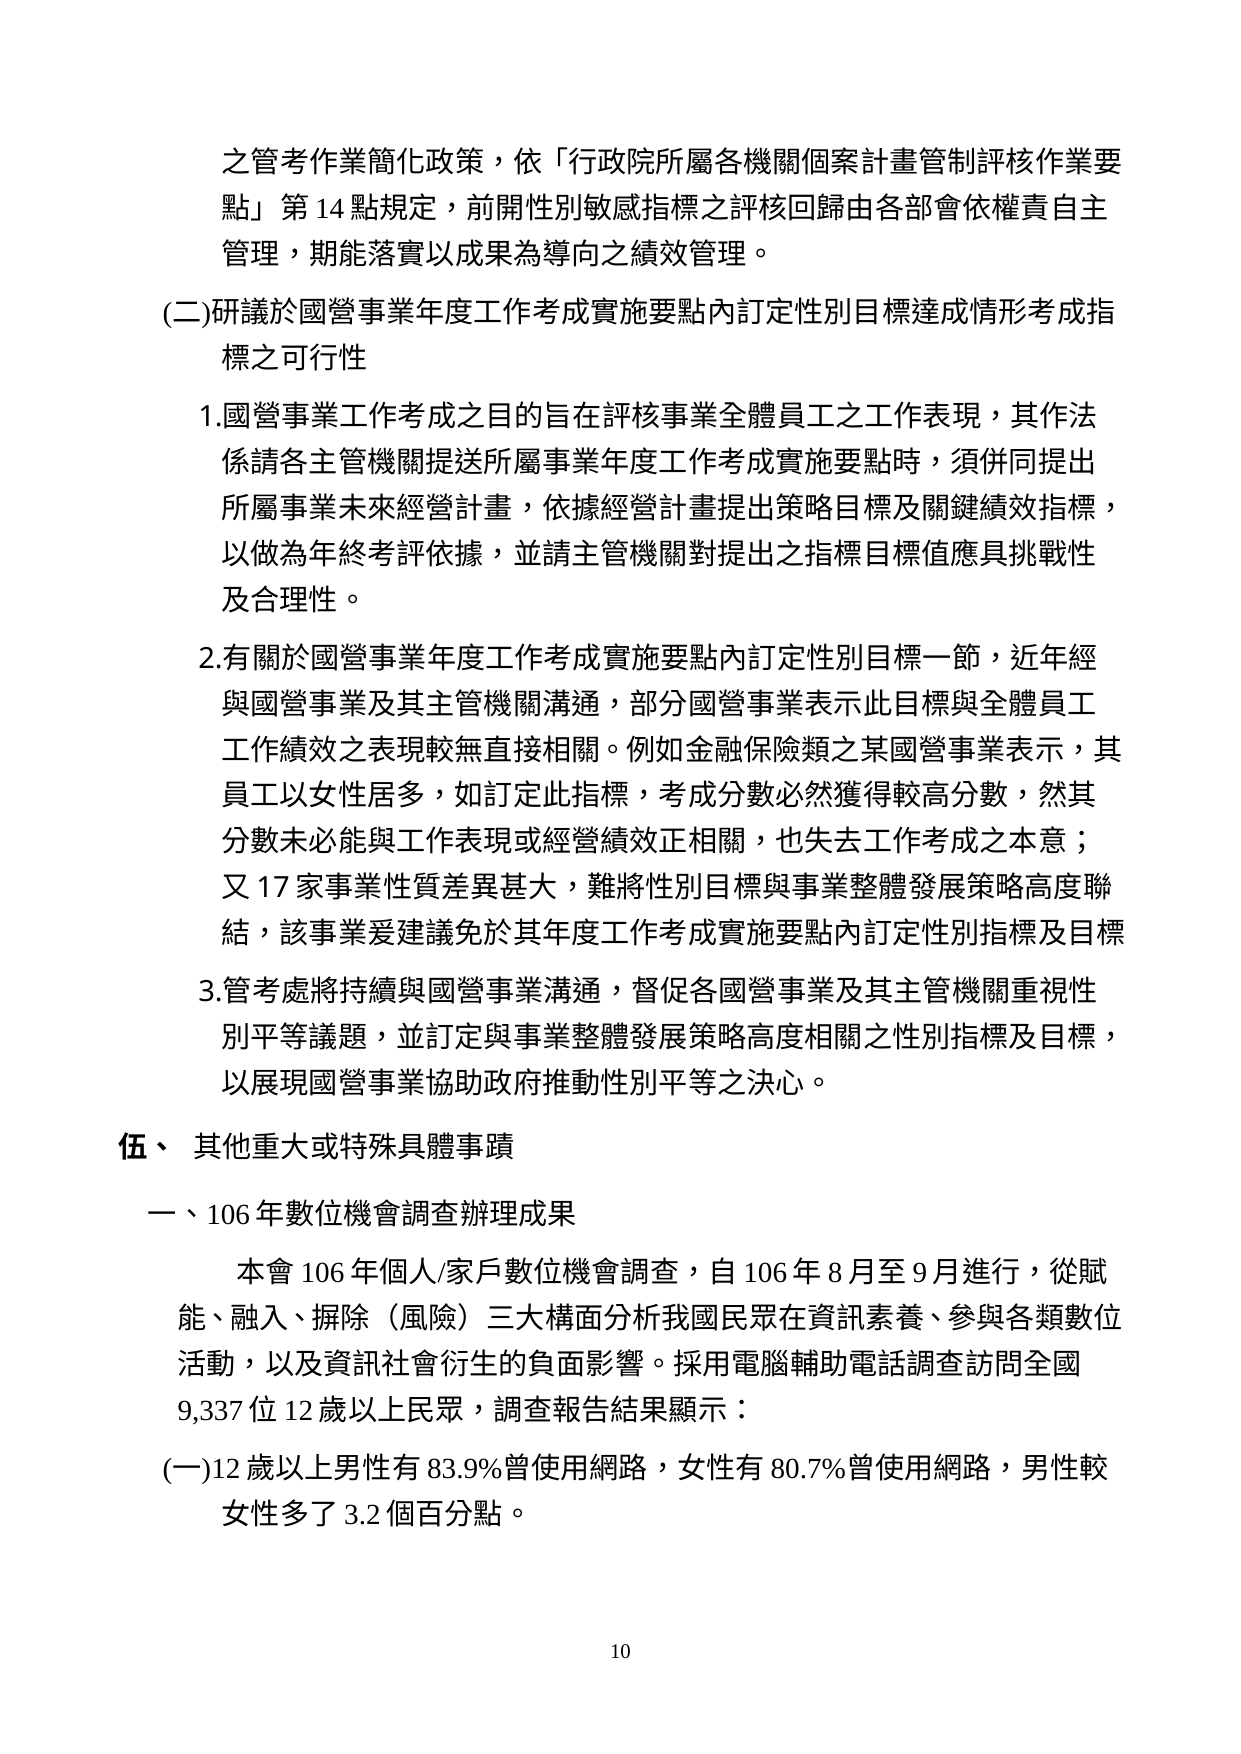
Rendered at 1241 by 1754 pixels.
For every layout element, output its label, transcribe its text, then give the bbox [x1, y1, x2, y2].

text (二)研議於國營事業年度工作考成實施要點內訂定性別目標達成情形考成指標之可行性 [162, 286, 1122, 377]
text 一、106年數位機會調查辦理成果 [148, 1186, 1122, 1234]
text 2.有關於國營事業年度工作考成實施要點內訂定性別目標一節，近年經與國營事業及其主管機關溝通，部分國營事業表示此目標與全體員工工作績效之表現較無直接相關。例如金融保險類之某國營事業表示，其員工以女性居多，如訂定此指標，考成分數必然獲得較高分數，然其分數未必能與工作表現或經營績效正相關，也失去工作考成之本意；又17家事業性質差異甚大，難將性別目標與事業整體發展策略高度聯結，該事業爰建議免於其年度工作考成實施要點內訂定性別指標及目標。 [198, 632, 1122, 952]
text 1.國營事業工作考成之目的旨在評核事業全體員工之工作表現，其作法係請各主管機關提送所屬事業年度工作考成實施要點時，須併同提出所屬事業未來經營計畫，依據經營計畫提出策略目標及關鍵績效指標，以做為年終考評依據，並請主管機關對提出之指標目標值應具挑戰性及合理性。 [198, 390, 1122, 619]
text 3.管考處將持續與國營事業溝通，督促各國營事業及其主管機關重視性別平等議題，並訂定與事業整體發展策略高度相關之性別指標及目標，以展現國營事業協助政府推動性別平等之決心。 [198, 965, 1122, 1102]
text 之管考作業簡化政策，依「行政院所屬各機關個案計畫管制評核作業要點」第14點規定，前開性別敏感指標之評核回歸由各部會依權責自主管理，期能落實以成果為導向之績效管理。 [162, 136, 1122, 273]
text (一)12歲以上男性有83.9%曾使用網路，女性有80.7%曾使用網路，男性較女性多了3.2個百分點。 [162, 1442, 1122, 1534]
list 其他重大或特殊具體事蹟 [118, 1121, 1122, 1167]
text 本會106年個人/家戶數位機會調查，自106年8月至9月進行，從賦能、融入、摒除（風險）三大構面分析我國民眾在資訊素養、參與各類數位活動，以及資訊社會衍生的負面影響。採用電腦輔助電話調查訪問全國9,337位12歲以上民眾，調查報告結果顯示： [177, 1246, 1122, 1429]
